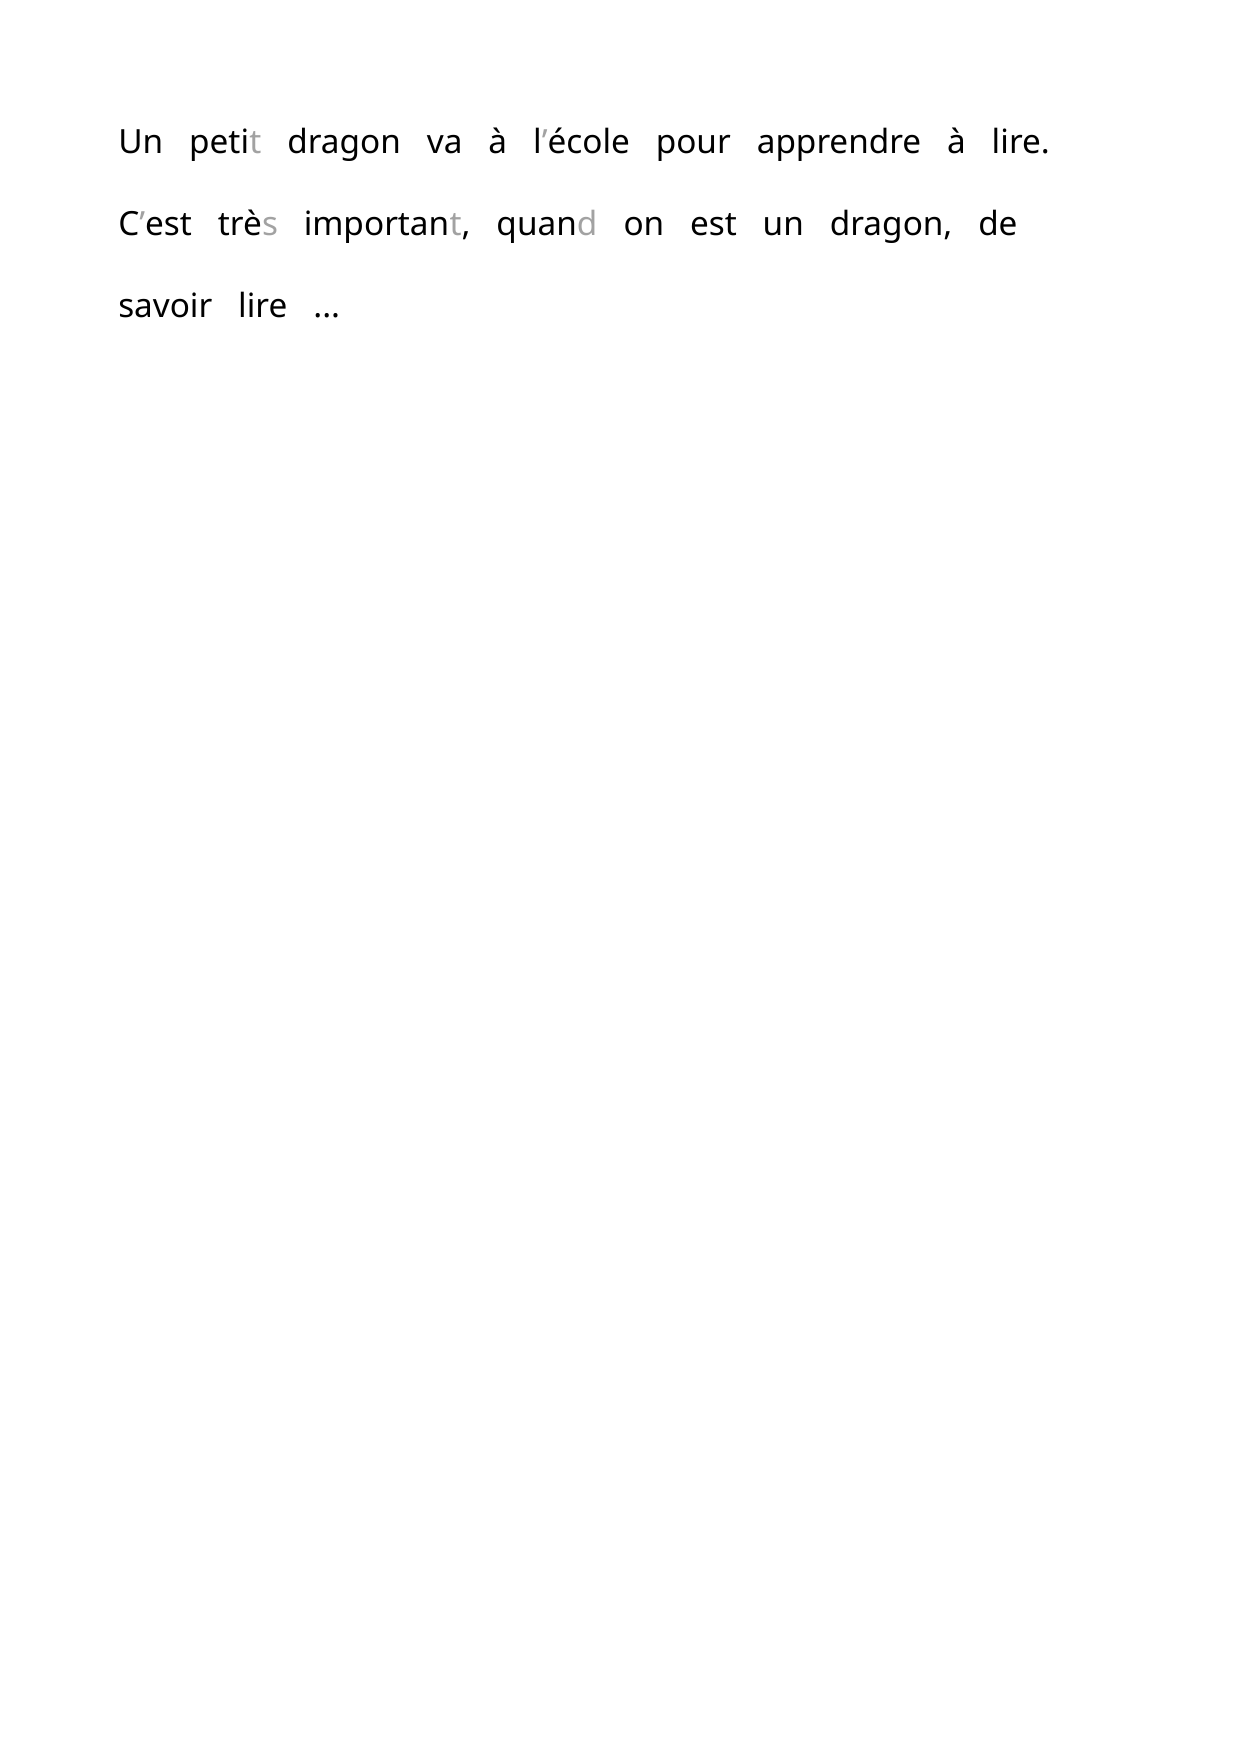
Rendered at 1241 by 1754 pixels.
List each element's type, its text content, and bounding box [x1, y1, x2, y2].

text Un petit dragon va à l’école pour apprendre à lire. C’est très important, quand on est un dragon, de savoir lire ... [118, 118, 1122, 327]
